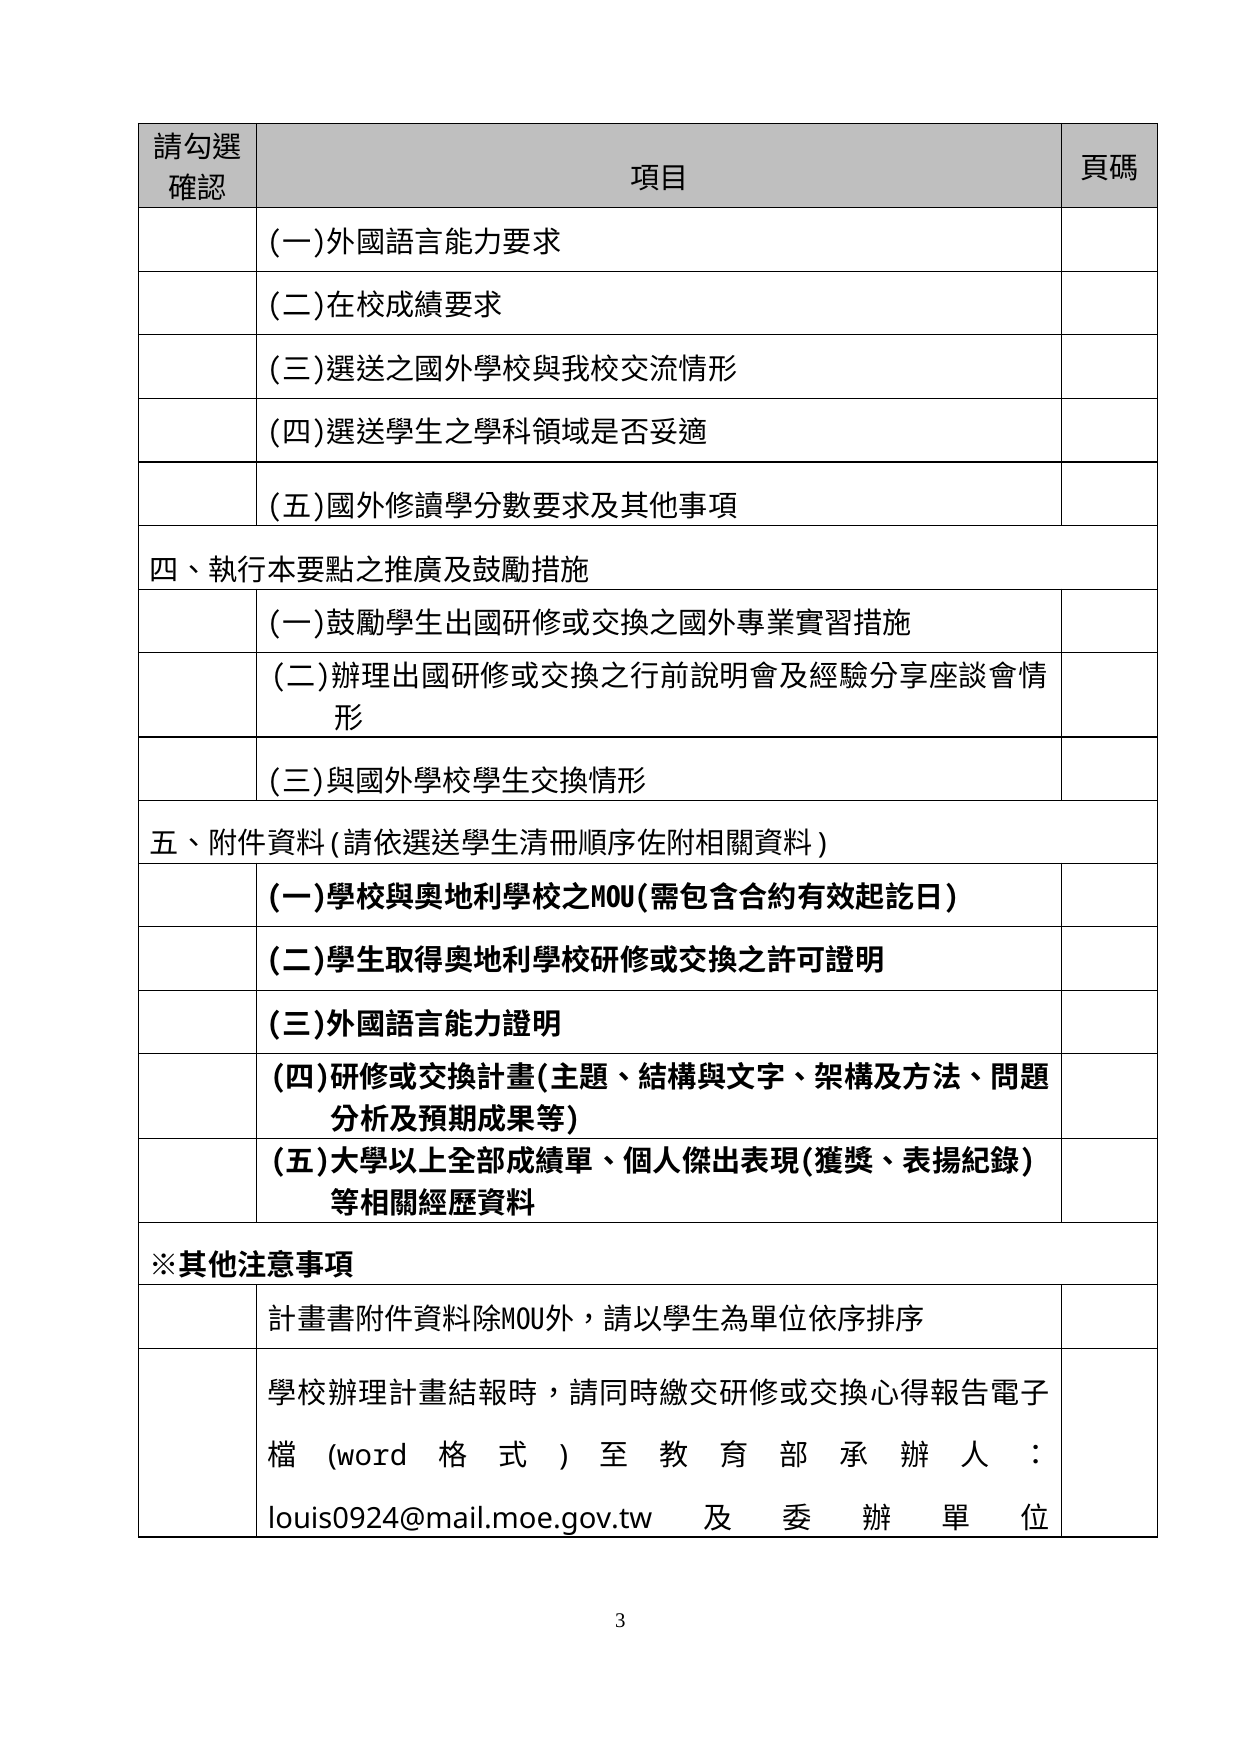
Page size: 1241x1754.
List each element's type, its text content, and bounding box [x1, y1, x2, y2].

table_header 項目 [257, 124, 1061, 207]
table_cell [139, 208, 256, 271]
table_cell [1062, 463, 1157, 525]
table_cell [1062, 738, 1157, 800]
table_cell [1062, 335, 1157, 398]
table_cell (三)選送之國外學校與我校交流情形 [257, 335, 1061, 398]
table_cell [139, 1139, 256, 1222]
table_cell [1062, 864, 1157, 926]
table_cell [139, 590, 256, 652]
table_cell (一)外國語言能力要求 [257, 208, 1061, 271]
table_header 頁碼 [1062, 124, 1157, 207]
table_cell 四、執行本要點之推廣及鼓勵措施 [139, 526, 1157, 588]
table_cell ※其他注意事項 [139, 1223, 1157, 1284]
table_cell (二)辦理出國研修或交換之行前說明會及經驗分享座談會情形 [257, 653, 1061, 736]
table_cell [139, 991, 256, 1053]
table_cell [1062, 991, 1157, 1053]
table_cell [1062, 653, 1157, 736]
table_cell [139, 463, 256, 525]
table_cell [139, 927, 256, 989]
table_cell (四)研修或交換計畫(主題、結構與文字、架構及方法、問題分析及預期成果等) [257, 1054, 1061, 1137]
table_cell [1062, 272, 1157, 334]
table_cell (二)學生取得奧地利學校研修或交換之許可證明 [257, 927, 1061, 989]
table_header 請勾選 確認 [139, 124, 256, 207]
table_cell (四)選送學生之學科領域是否妥適 [257, 399, 1061, 461]
table_cell 計畫書附件資料除MOU外，請以學生為單位依序排序 [257, 1285, 1061, 1348]
table_cell [139, 399, 256, 461]
table_cell [139, 864, 256, 926]
table_cell [139, 335, 256, 398]
table_cell [1062, 1054, 1157, 1137]
table_cell (三)外國語言能力證明 [257, 991, 1061, 1053]
table_cell [1062, 208, 1157, 271]
table_cell [139, 738, 256, 800]
table_cell [139, 1349, 256, 1536]
table_cell (一)鼓勵學生出國研修或交換之國外專業實習措施 [257, 590, 1061, 652]
table_cell 五、附件資料(請依選送學生清冊順序佐附相關資料) [139, 801, 1157, 862]
table_cell (五)大學以上全部成績單、個人傑出表現(獲獎、表揚紀錄)等相關經歷資料 [257, 1139, 1061, 1222]
table_cell (三)與國外學校學生交換情形 [257, 738, 1061, 800]
table_cell (五)國外修讀學分數要求及其他事項 [257, 463, 1061, 525]
table_cell [1062, 399, 1157, 461]
table_cell (二)在校成績要求 [257, 272, 1061, 334]
table_cell [1062, 1139, 1157, 1222]
table_cell (一)學校與奧地利學校之MOU(需包含合約有效起訖日) [257, 864, 1061, 926]
table_cell [1062, 1349, 1157, 1536]
table_cell [139, 1285, 256, 1348]
table_cell [1062, 927, 1157, 989]
table_cell [139, 272, 256, 334]
table_cell [1062, 590, 1157, 652]
table_cell [139, 653, 256, 736]
table_cell [139, 1054, 256, 1137]
table_cell 學校辦理計畫結報時，請同時繳交研修或交換心得報告電子檔(word格式)至教育部承辦人：louis0924@mail.moe.gov.tw及委辦單位 [257, 1349, 1061, 1536]
table_cell [1062, 1285, 1157, 1348]
